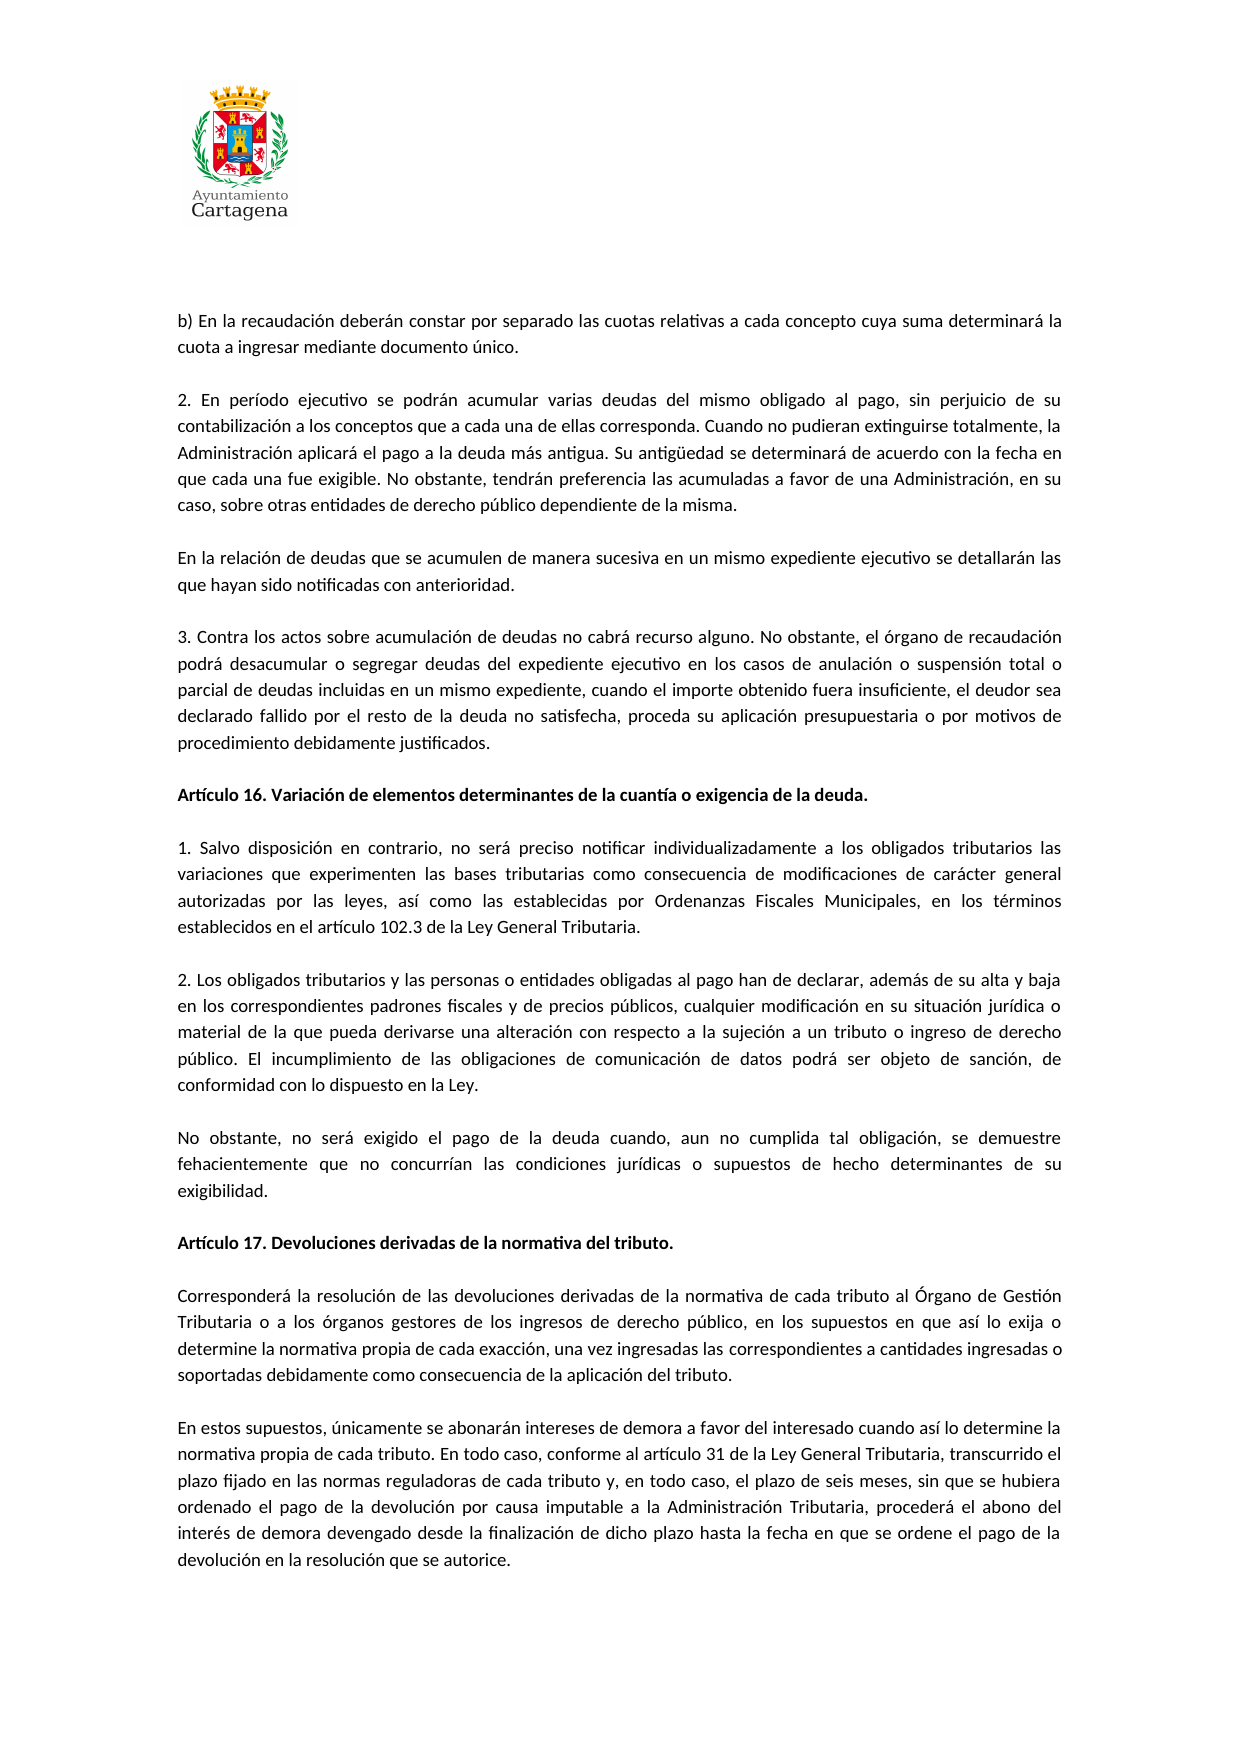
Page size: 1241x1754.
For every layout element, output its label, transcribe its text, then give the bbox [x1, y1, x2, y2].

text 1. Salvo disposición en contrario, no será preciso notificar individualizadamente a los obligados tributarios las variaciones que experimenten las bases tributarias como consecuencia de modificaciones de carácter general autorizadas por las leyes, así como las establecidas por Ordenanzas Fiscales Municipales, en los términos establecidos en el artículo 102.3 de la Ley General Tributaria. [177, 836, 1063, 938]
text b) En la recaudación deberán constar por separado las cuotas relativas a cada concepto cuya suma determinará la cuota a ingresar mediante documento único. [177, 309, 1063, 358]
text En estos supuestos, únicamente se abonarán intereses de demora a favor del interesado cuando así lo determine la normativa propia de cada tributo. En todo caso, conforme al artículo 31 de la Ley General Tributaria, transcurrido el plazo fijado en las normas reguladoras de cada tributo y, en todo caso, el plazo de seis meses, sin que se hubiera ordenado el pago de la devolución por causa imputable a la Administración Tributaria, procederá el abono del interés de demora devengado desde la finalización de dicho plazo hasta la fecha en que se ordene el pago de la devolución en la resolución que se autorice. [177, 1416, 1063, 1571]
text En la relación de deudas que se acumulen de manera sucesiva en un mismo expediente ejecutivo se detallarán las que hayan sido notificadas con anterioridad. [177, 546, 1063, 596]
text 2. En período ejecutivo se podrán acumular varias deudas del mismo obligado al pago, sin perjuicio de su contabilización a los conceptos que a cada una de ellas corresponda. Cuando no pudieran extinguirse totalmente, la Administración aplicará el pago a la deuda más antigua. Su antigüedad se determinará de acuerdo con la fecha en que cada una fue exigible. No obstante, tendrán preferencia las acumuladas a favor de una Administración, en su caso, sobre otras entidades de derecho público dependiente de la misma. [177, 388, 1063, 517]
picture [182, 80, 298, 226]
text Corresponderá la resolución de las devoluciones derivadas de la normativa de cada tributo al Órgano de Gestión Tributaria o a los órganos gestores de los ingresos de derecho público, en los supuestos en que así lo exija o determine la normativa propia de cada exacción, una vez ingresadas las correspondientes a cantidades ingresadas o soportadas debidamente como consecuencia de la aplicación del tributo. [177, 1284, 1063, 1386]
text 2. Los obligados tributarios y las personas o entidades obligadas al pago han de declarar, además de su alta y baja en los correspondientes padrones fiscales y de precios públicos, cualquier modificación en su situación jurídica o material de la que pueda derivarse una alteración con respecto a la sujeción a un tributo o ingreso de derecho público. El incumplimiento de las obligaciones de comunicación de datos podrá ser objeto de sanción, de conformidad con lo dispuesto en la Ley. [177, 968, 1063, 1096]
text Artículo 17. Devoluciones derivadas de la normativa del tributo. [177, 1232, 1063, 1254]
text Artículo 16. Variación de elementos determinantes de la cuantía o exigencia de la deuda. [177, 783, 1063, 806]
text No obstante, no será exigido el pago de la deuda cuando, aun no cumplida tal obligación, se demuestre fehacientemente que no concurrían las condiciones jurídicas o supuestos de hecho determinantes de su exigibilidad. [177, 1126, 1063, 1202]
text 3. Contra los actos sobre acumulación de deudas no cabrá recurso alguno. No obstante, el órgano de recaudación podrá desacumular o segregar deudas del expediente ejecutivo en los casos de anulación o suspensión total o parcial de deudas incluidas en un mismo expediente, cuando el importe obtenido fuera insuficiente, el deudor sea declarado fallido por el resto de la deuda no satisfecha, proceda su aplicación presupuestaria o por motivos de procedimiento debidamente justificados. [177, 625, 1063, 754]
